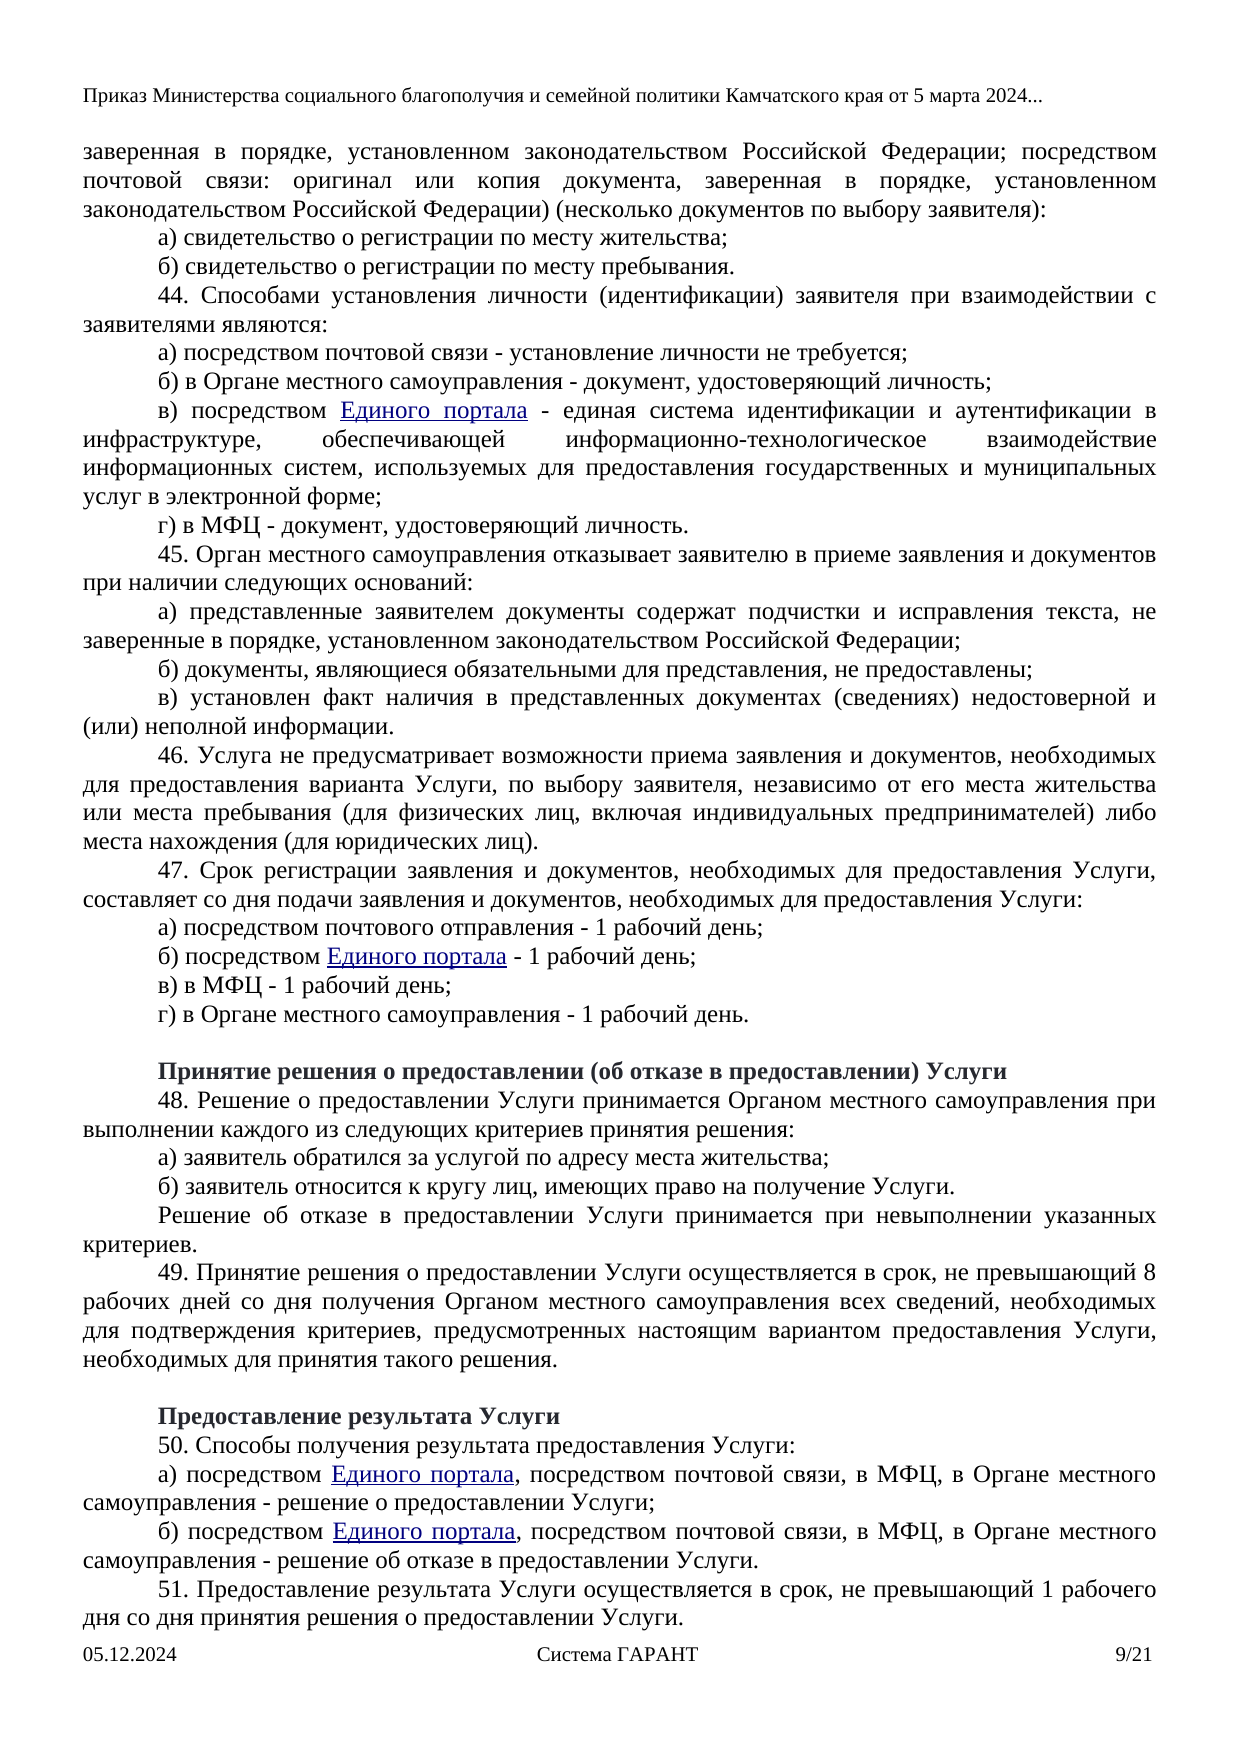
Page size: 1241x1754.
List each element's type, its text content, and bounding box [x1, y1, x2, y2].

text в) установлен факт наличия в представленных документах (сведениях) недостоверной и (или) неполной информации. [83, 682, 1157, 740]
text 47. Срок регистрации заявления и документов, необходимых для предоставления Услуги, составляет со дня подачи заявления и документов, необходимых для предоставления Услуги: [83, 855, 1157, 912]
text в) в МФЦ - 1 рабочий день; [83, 970, 1157, 999]
text а) посредством почтовой связи - установление личности не требуется; [83, 337, 1157, 366]
text Решение об отказе в предоставлении Услуги принимается при невыполнении указанных критериев. [83, 1200, 1157, 1257]
text 49. Принятие решения о предоставлении Услуги осуществляется в срок, не превышающий 8 рабочих дней со дня получения Органом местного самоуправления всех сведений, необходимых для подтверждения критериев, предусмотренных настоящим вариантом предоставления Услуги, необходимых для принятия такого решения. [83, 1257, 1157, 1372]
text 51. Предоставление результата Услуги осуществляется в срок, не превышающий 1 рабочего дня со дня принятия решения о предоставлении Услуги. [83, 1574, 1157, 1631]
text 50. Способы получения результата предоставления Услуги: [83, 1430, 1157, 1459]
text б) заявитель относится к кругу лиц, имеющих право на получение Услуги. [83, 1171, 1157, 1200]
text б) свидетельство о регистрации по месту пребывания. [83, 251, 1157, 280]
text Предоставление результата Услуги [83, 1401, 1157, 1430]
text б) посредством Единого портала, посредством почтовой связи, в МФЦ, в Органе местного самоуправления - решение об отказе в предоставлении Услуги. [83, 1516, 1157, 1574]
text а) представленные заявителем документы содержат подчистки и исправления текста, не заверенные в порядке, установленном законодательством Российской Федерации; [83, 596, 1157, 654]
text б) в Органе местного самоуправления - документ, удостоверяющий личность; [83, 366, 1157, 395]
text 45. Орган местного самоуправления отказывает заявителю в приеме заявления и документов при наличии следующих оснований: [83, 539, 1157, 596]
text заверенная в порядке, установленном законодательством Российской Федерации; посредством почтовой связи: оригинал или копия документа, заверенная в порядке, установленном законодательством Российской Федерации) (несколько документов по выбору заявителя): [83, 136, 1157, 222]
text в) посредством Единого портала - единая система идентификации и аутентификации в инфраструктуре, обеспечивающей информационно-технологическое взаимодействие информационных систем, используемых для предоставления государственных и муниципальных услуг в электронной форме; [83, 395, 1157, 510]
text а) заявитель обратился за услугой по адресу места жительства; [83, 1142, 1157, 1171]
text г) в Органе местного самоуправления - 1 рабочий день. [83, 999, 1157, 1027]
text а) свидетельство о регистрации по месту жительства; [83, 222, 1157, 251]
text 46. Услуга не предусматривает возможности приема заявления и документов, необходимых для предоставления варианта Услуги, по выбору заявителя, независимо от его места жительства или места пребывания (для физических лиц, включая индивидуальных предпринимателей) либо места нахождения (для юридических лиц). [83, 740, 1157, 855]
text б) документы, являющиеся обязательными для представления, не предоставлены; [83, 654, 1157, 682]
text 48. Решение о предоставлении Услуги принимается Органом местного самоуправления при выполнении каждого из следующих критериев принятия решения: [83, 1085, 1157, 1142]
text б) посредством Единого портала - 1 рабочий день; [83, 941, 1157, 970]
text Принятие решения о предоставлении (об отказе в предоставлении) Услуги [83, 1056, 1157, 1085]
text а) посредством Единого портала, посредством почтовой связи, в МФЦ, в Органе местного самоуправления - решение о предоставлении Услуги; [83, 1459, 1157, 1516]
text г) в МФЦ - документ, удостоверяющий личность. [83, 510, 1157, 539]
text 44. Способами установления личности (идентификации) заявителя при взаимодействии с заявителями являются: [83, 280, 1157, 337]
text а) посредством почтового отправления - 1 рабочий день; [83, 912, 1157, 941]
